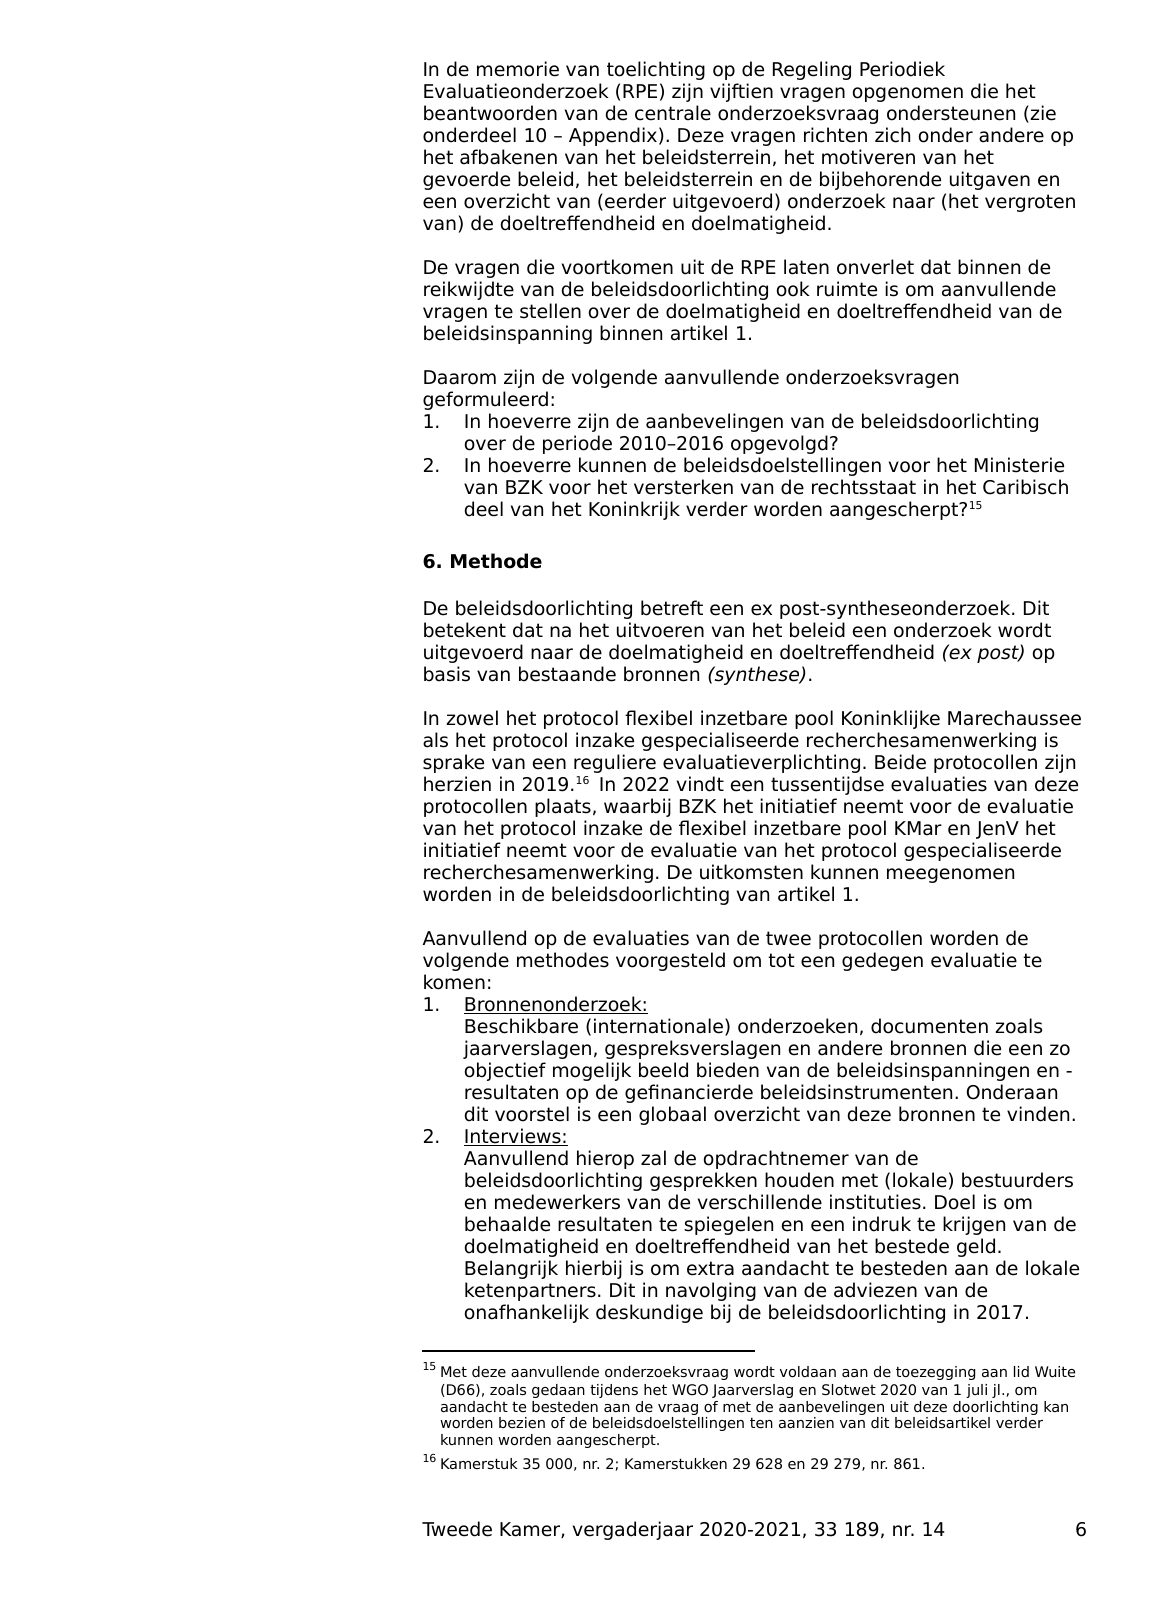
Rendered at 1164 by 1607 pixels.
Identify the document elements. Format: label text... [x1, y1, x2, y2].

text 1. In hoeverre zijn de aanbevelingen van de beleidsdoorlichting over de periode 2010–2016 opgevolgd? [422, 411, 1087, 455]
text Daarom zijn de volgende aanvullende onderzoeksvragen geformuleerd: [422, 367, 1087, 411]
text Met deze aanvullende onderzoeksvraag wordt voldaan aan de toezegging aan lid Wuite (D66), zoals gedaan tijdens het WGO Jaarverslag en Slotwet 2020 van 1 juli jl., om aandacht te besteden aan de vraag of met de aanbevelingen uit deze doorlichting kan worden bezien of de beleidsdoelstellingen ten aanzien van dit beleidsartikel verder kunnen worden aangescherpt. [422, 1360, 1087, 1449]
text Kamerstuk 35 000, nr. 2; Kamerstukken 29 628 en 29 279, nr. 861. [422, 1452, 1087, 1474]
text 1. Bronnenonderzoek: [422, 994, 1087, 1016]
text Beschikbare (internationale) onderzoeken, documenten zoals jaarverslagen, gespreksverslagen en andere bronnen die een zo objectief mogelijk beeld bieden van de beleidsinspanningen en -resultaten op de gefinancierde beleidsinstrumenten. Onderaan dit voorstel is een globaal overzicht van deze bronnen te vinden. [464, 1016, 1087, 1126]
text 2. Interviews: [422, 1126, 1087, 1148]
subtitle 6. Methode [422, 551, 1087, 573]
text Aanvullend op de evaluaties van de twee protocollen worden de volgende methodes voorgesteld om tot een gedegen evaluatie te komen: [422, 928, 1087, 994]
text 2. In hoeverre kunnen de beleidsdoelstellingen voor het Ministerie van BZK voor het versterken van de rechtsstaat in het Caribisch deel van het Koninkrijk verder worden aangescherpt? [422, 455, 1087, 521]
text In zowel het protocol flexibel inzetbare pool Koninklijke Marechaussee als het protocol inzake gespecialiseerde recherchesamenwerking is sprake van een reguliere evaluatieverplichting. Beide protocollen zijn herzien in 2019. In 2022 vindt een tussentijdse evaluaties van deze protocollen plaats, waarbij BZK het initiatief neemt voor de evaluatie van het protocol inzake de flexibel inzetbare pool KMar en JenV het initiatief neemt voor de evaluatie van het protocol gespecialiseerde recherchesamenwerking. De uitkomsten kunnen meegenomen worden in de beleidsdoorlichting van artikel 1. [422, 708, 1087, 906]
text De vragen die voortkomen uit de RPE laten onverlet dat binnen de reikwijdte van de beleidsdoorlichting ook ruimte is om aanvullende vragen te stellen over de doelmatigheid en doeltreffendheid van de beleidsinspanning binnen artikel 1. [422, 257, 1087, 345]
text In de memorie van toelichting op de Regeling Periodiek Evaluatieonderzoek (RPE) zijn vijftien vragen opgenomen die het beantwoorden van de centrale onderzoeksvraag ondersteunen (zie onderdeel 10 – Appendix). Deze vragen richten zich onder andere op het afbakenen van het beleidsterrein, het motiveren van het gevoerde beleid, het beleidsterrein en de bijbehorende uitgaven en een overzicht van (eerder uitgevoerd) onderzoek naar (het vergroten van) de doeltreffendheid en doelmatigheid. [422, 59, 1087, 235]
text Aanvullend hierop zal de opdrachtnemer van de beleidsdoorlichting gesprekken houden met (lokale) bestuurders en medewerkers van de verschillende instituties. Doel is om behaalde resultaten te spiegelen en een indruk te krijgen van de doelmatigheid en doeltreffendheid van het bestede geld. Belangrijk hierbij is om extra aandacht te besteden aan de lokale ketenpartners. Dit in navolging van de adviezen van de onafhankelijk deskundige bij de beleidsdoorlichting in 2017. [464, 1148, 1087, 1324]
text De beleidsdoorlichting betreft een ex post-syntheseonderzoek. Dit betekent dat na het uitvoeren van het beleid een onderzoek wordt uitgevoerd naar de doelmatigheid en doeltreffendheid (ex post) op basis van bestaande bronnen (synthese). [422, 598, 1087, 686]
